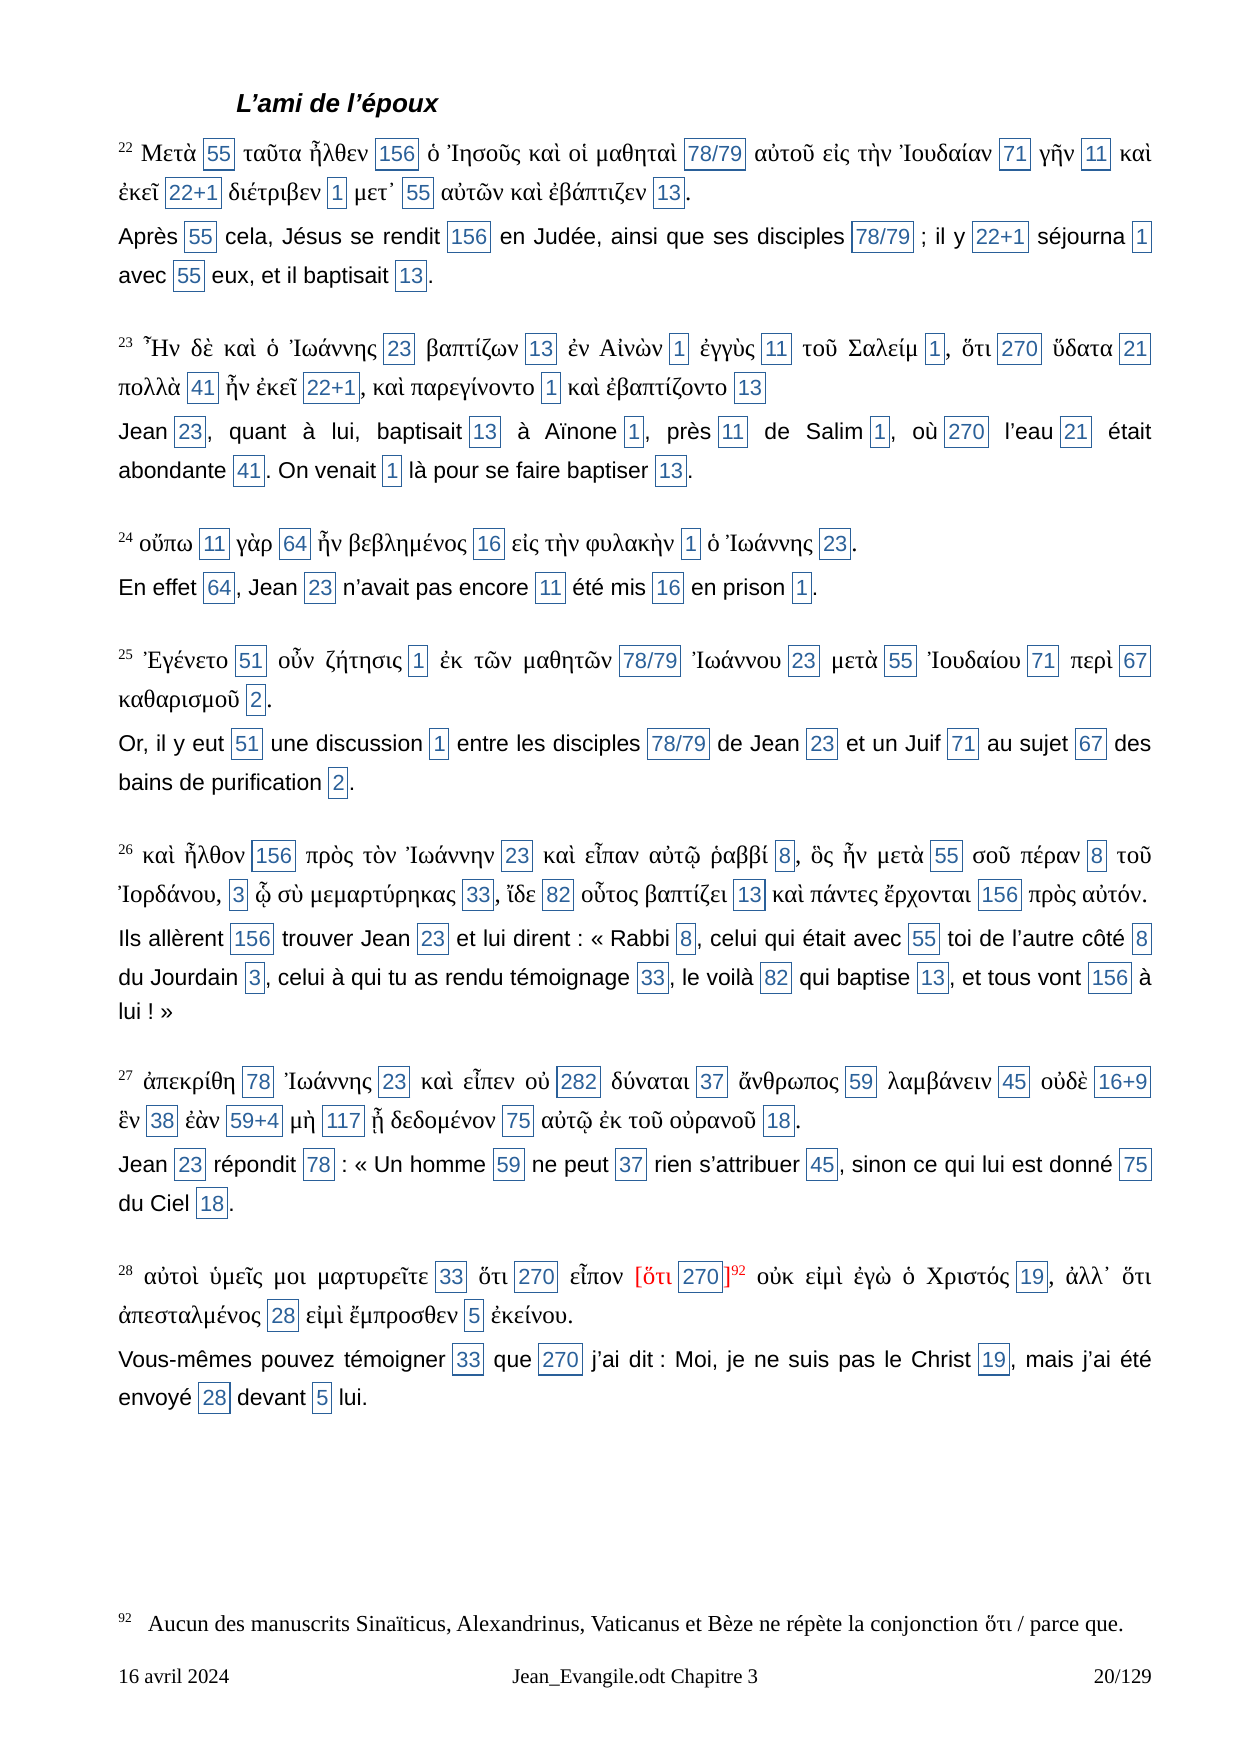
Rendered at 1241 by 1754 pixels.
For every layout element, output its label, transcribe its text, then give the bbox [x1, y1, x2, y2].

text été mis [566, 572, 652, 604]
text ὁ Ἰωάννης [701, 528, 819, 560]
text 22 Μετὰ 55 ταῦτα ἦλθεν 156 ὁ Ἰησοῦς καὶ οἱ μαθηταὶ 78/79 αὐτοῦ εἰς τὴν Ἰουδαίαν 71 γῆν 11 καὶ ἐκεῖ 22+1 διέτριβεν 1 μετ᾽ 55 αὐτῶν καὶ ἐβάπτιζεν 13. [118, 138, 1152, 209]
text ἦν βεβλημένος [311, 528, 473, 560]
text En effet [118, 572, 203, 604]
text Après 55 cela, Jésus se rendit 156 en Judée, ainsi que ses disciples 78/79 ; il y 22+1 séjourna 1 avec 55 eux, et il baptisait 13. [118, 221, 1152, 292]
text Jean 23, quant à lui, baptisait 13 à Aïnone 1, près 11 de Salim 1, où 270 l’eau 21 était abondante 41. On venait 1 là pour se faire baptiser 13. [118, 416, 1152, 487]
text 11 [536, 573, 565, 603]
text n’avait pas encore [336, 572, 535, 604]
text 16 [653, 573, 683, 603]
text 27 ἀπεκρίθη 78 Ἰωάννης 23 καὶ εἶπεν οὐ 282 δύναται 37 ἄνθρωπος 59 λαμβάνειν 45 οὐδὲ 16+9 ἓν 38 ἐὰν 59+4 μὴ 117 ᾖ δεδομένον 75 αὐτῷ ἐκ τοῦ οὐρανοῦ 18. [118, 1066, 1152, 1137]
text εἰς τὴν φυλακὴν [505, 528, 681, 560]
text 64 [204, 573, 234, 603]
text 28 αὐτοὶ ὑμεῖς μοι μαρτυρεῖτε 33 ὅτι 270 εἶπον [ὅτι 270] οὐκ εἰμὶ ἐγὼ ὁ Χριστός 19, ἀλλ᾽ ὅτι ἀπεσταλμένος 28 εἰμὶ ἔμπροσθεν 5 ἐκείνου. [118, 1261, 1152, 1332]
text Or, il y eut 51 une discussion 1 entre les disciples 78/79 de Jean 23 et un Juif 71 au sujet 67 des bains de purification 2. [118, 728, 1152, 799]
subtitle L’ami de l’époux [236, 88, 1152, 118]
text 1 [682, 529, 700, 559]
text 11 [200, 529, 229, 559]
text 16 [474, 529, 504, 559]
text 23 Ἦν δὲ καὶ ὁ Ἰωάννης 23 βαπτίζων 13 ἐν Αἰνὼν 1 ἐγγὺς 11 τοῦ Σαλείμ 1, ὅτι 270 ὕδατα 21 πολλὰ 41 ἦν ἐκεῖ 22+1, καὶ παρεγίνοντο 1 καὶ ἐβαπτίζοντο 13 [118, 333, 1152, 404]
text Aucun des manuscrits Sinaïticus, Alexandrinus, Vaticanus et Bèze ne répète la conjonction ὅτι / parce que. [118, 1611, 1152, 1636]
text 1 [793, 573, 811, 603]
text . [812, 572, 1152, 604]
text 24 οὔπω [118, 528, 199, 560]
text γὰρ [230, 528, 279, 560]
text Vous-mêmes pouvez témoigner 33 que 270 j’ai dit : Moi, je ne suis pas le Christ 19, mais j’ai été envoyé 28 devant 5 lui. [118, 1343, 1152, 1414]
text . [851, 528, 1152, 560]
text en prison [684, 572, 792, 604]
text 64 [280, 529, 310, 559]
text 23 [820, 529, 850, 559]
text 26 καὶ ἦλθον 156 πρὸς τὸν Ἰωάννην 23 καὶ εἶπαν αὐτῷ ῥαββί 8, ὃς ἦν μετὰ 55 σοῦ πέραν 8 τοῦ Ἰορδάνου, 3 ᾧ σὺ μεμαρτύρηκας 33, ἴδε 82 οὗτος βαπτίζει 13 καὶ πάντες ἔρχονται 156 πρὸς αὐτόν. [118, 840, 1152, 911]
text Jean 23 répondit 78 : « Un homme 59 ne peut 37 rien s’attribuer 45, sinon ce qui lui est donné 75 du Ciel 18. [118, 1148, 1152, 1219]
text 25 Ἐγένετο 51 οὖν ζήτησις 1 ἐκ τῶν μαθητῶν 78/79 Ἰωάννου 23 μετὰ 55 Ἰουδαίου 71 περὶ 67 καθαρισμοῦ 2. [118, 645, 1152, 716]
text , Jean [235, 572, 304, 604]
text Ils allèrent 156 trouver Jean 23 et lui dirent : « Rabbi 8, celui qui était avec 55 toi de l’autre côté 8 du Jourdain 3, celui à qui tu as rendu témoignage 33, le voilà 82 qui baptise 13, et tous vont 156 à lui ! » [118, 923, 1152, 1025]
text 23 [305, 573, 335, 603]
